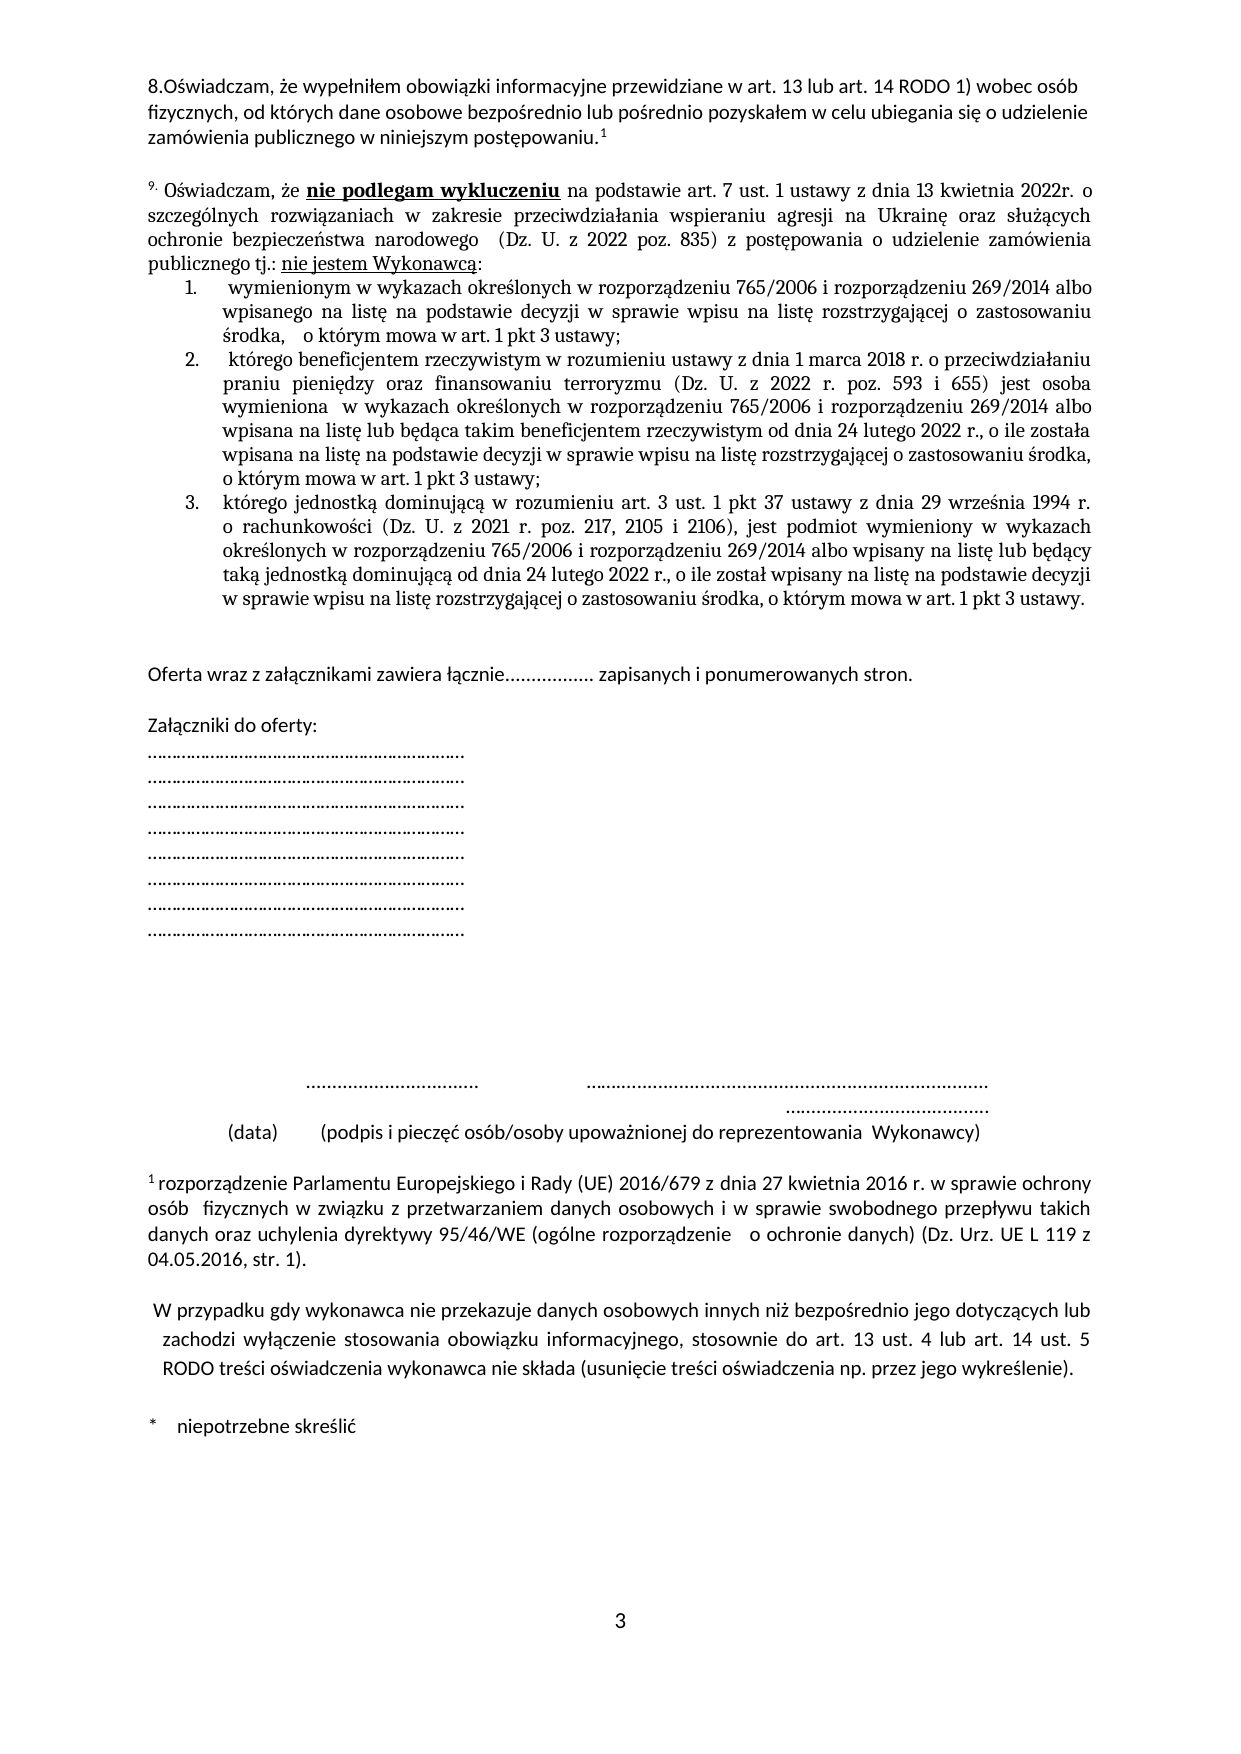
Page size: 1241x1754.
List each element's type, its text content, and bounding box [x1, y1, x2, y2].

list wymienionym w wykazach określonych w rozporządzeniu 765/2006 i rozporządzeniu 269/2014 albo wpisanego na listę na podstawie decyzji w sprawie wpisu na listę rozstrzygającej o zastosowaniu środka, o którym mowa w art. 1 pkt 3 ustawy; [185, 275, 1093, 347]
list którego beneficjentem rzeczywistym w rozumieniu ustawy z dnia 1 marca 2018 r. o przeciwdziałaniu praniu pieniędzy oraz finansowaniu terroryzmu (Dz. U. z 2022 r. poz. 593 i 655) jest osoba wymieniona w wykazach określonych w rozporządzeniu 765/2006 i rozporządzeniu 269/2014 albo wpisana na listę lub będąca takim beneficjentem rzeczywistym od dnia 24 lutego 2022 r., o ile została wpisana na listę na podstawie decyzji w sprawie wpisu na listę rozstrzygającej o zastosowaniu środka, o którym mowa w art. 1 pkt 3 ustawy; [185, 347, 1093, 491]
text ................................. …….......................................................................….................................... [148, 1068, 989, 1119]
text * niepotrzebne skreślić [148, 1414, 1093, 1439]
text ………………………………………………………… [148, 789, 1093, 814]
list którego jednostką dominującą w rozumieniu art. 3 ust. 1 pkt 37 ustawy z dnia 29 września 1994 r. o rachunkowości (Dz. U. z 2021 r. poz. 217, 2105 i 2106), jest podmiot wymieniony w wykazach określonych w rozporządzeniu 765/2006 i rozporządzeniu 269/2014 albo wpisany na listę lub będący taką jednostką dominującą od dnia 24 lutego 2022 r., o ile został wpisany na listę na podstawie decyzji w sprawie wpisu na listę rozstrzygającej o zastosowaniu środka, o którym mowa w art. 1 pkt 3 ustawy. [185, 491, 1093, 611]
text W przypadku gdy wykonawca nie przekazuje danych osobowych innych niż bezpośrednio jego dotyczących lub zachodzi wyłączenie stosowania obowiązku informacyjnego, stosownie do art. 13 ust. 4 lub art. 14 ust. 5 RODO treści oświadczenia wykonawca nie składa (usunięcie treści oświadczenia np. przez jego wykreślenie). [148, 1297, 1093, 1381]
text Załączniki do oferty: [148, 712, 1093, 738]
text ………………………………………………………… [148, 738, 1093, 763]
text ………………………………………………………… [148, 763, 1093, 789]
text ………………………………………………………… [148, 839, 1093, 865]
text ………………………………………………………… [148, 890, 1093, 916]
text ………………………………………………………… [148, 865, 1093, 890]
text 8.Oświadczam, że wypełniłem obowiązki informacyjne przewidziane w art. 13 lub art. 14 RODO 1) wobec osób fizycznych, od których dane osobowe bezpośrednio lub pośrednio pozyskałem w celu ubiegania się o udzielenie zamówienia publicznego w niniejszym postępowaniu.1 [148, 74, 1093, 150]
text Oferta wraz z załącznikami zawiera łącznie................. zapisanych i ponumerowanych stron. [148, 662, 1093, 687]
text ………………………………………………………… [148, 814, 1093, 839]
text (data) (podpis i pieczęć osób/osoby upoważnionej do reprezentowania Wykonawcy) [148, 1119, 989, 1144]
text 1 rozporządzenie Parlamentu Europejskiego i Rady (UE) 2016/679 z dnia 27 kwietnia 2016 r. w sprawie ochrony osób fizycznych w związku z przetwarzaniem danych osobowych i w sprawie swobodnego przepływu takich danych oraz uchylenia dyrektywy 95/46/WE (ogólne rozporządzenie o ochronie danych) (Dz. Urz. UE L 119 z 04.05.2016, str. 1). [148, 1170, 1093, 1272]
text ………………………………………………………… [148, 916, 1093, 941]
text 9. Oświadczam, że nie podlegam wykluczeniu na podstawie art. 7 ust. 1 ustawy z dnia 13 kwietnia 2022r. o szczególnych rozwiązaniach w zakresie przeciwdziałania wspieraniu agresji na Ukrainę oraz służących ochronie bezpieczeństwa narodowego (Dz. U. z 2022 poz. 835) z postępowania o udzielenie zamówienia publicznego tj.: nie jestem Wykonawcą: [148, 175, 1093, 275]
